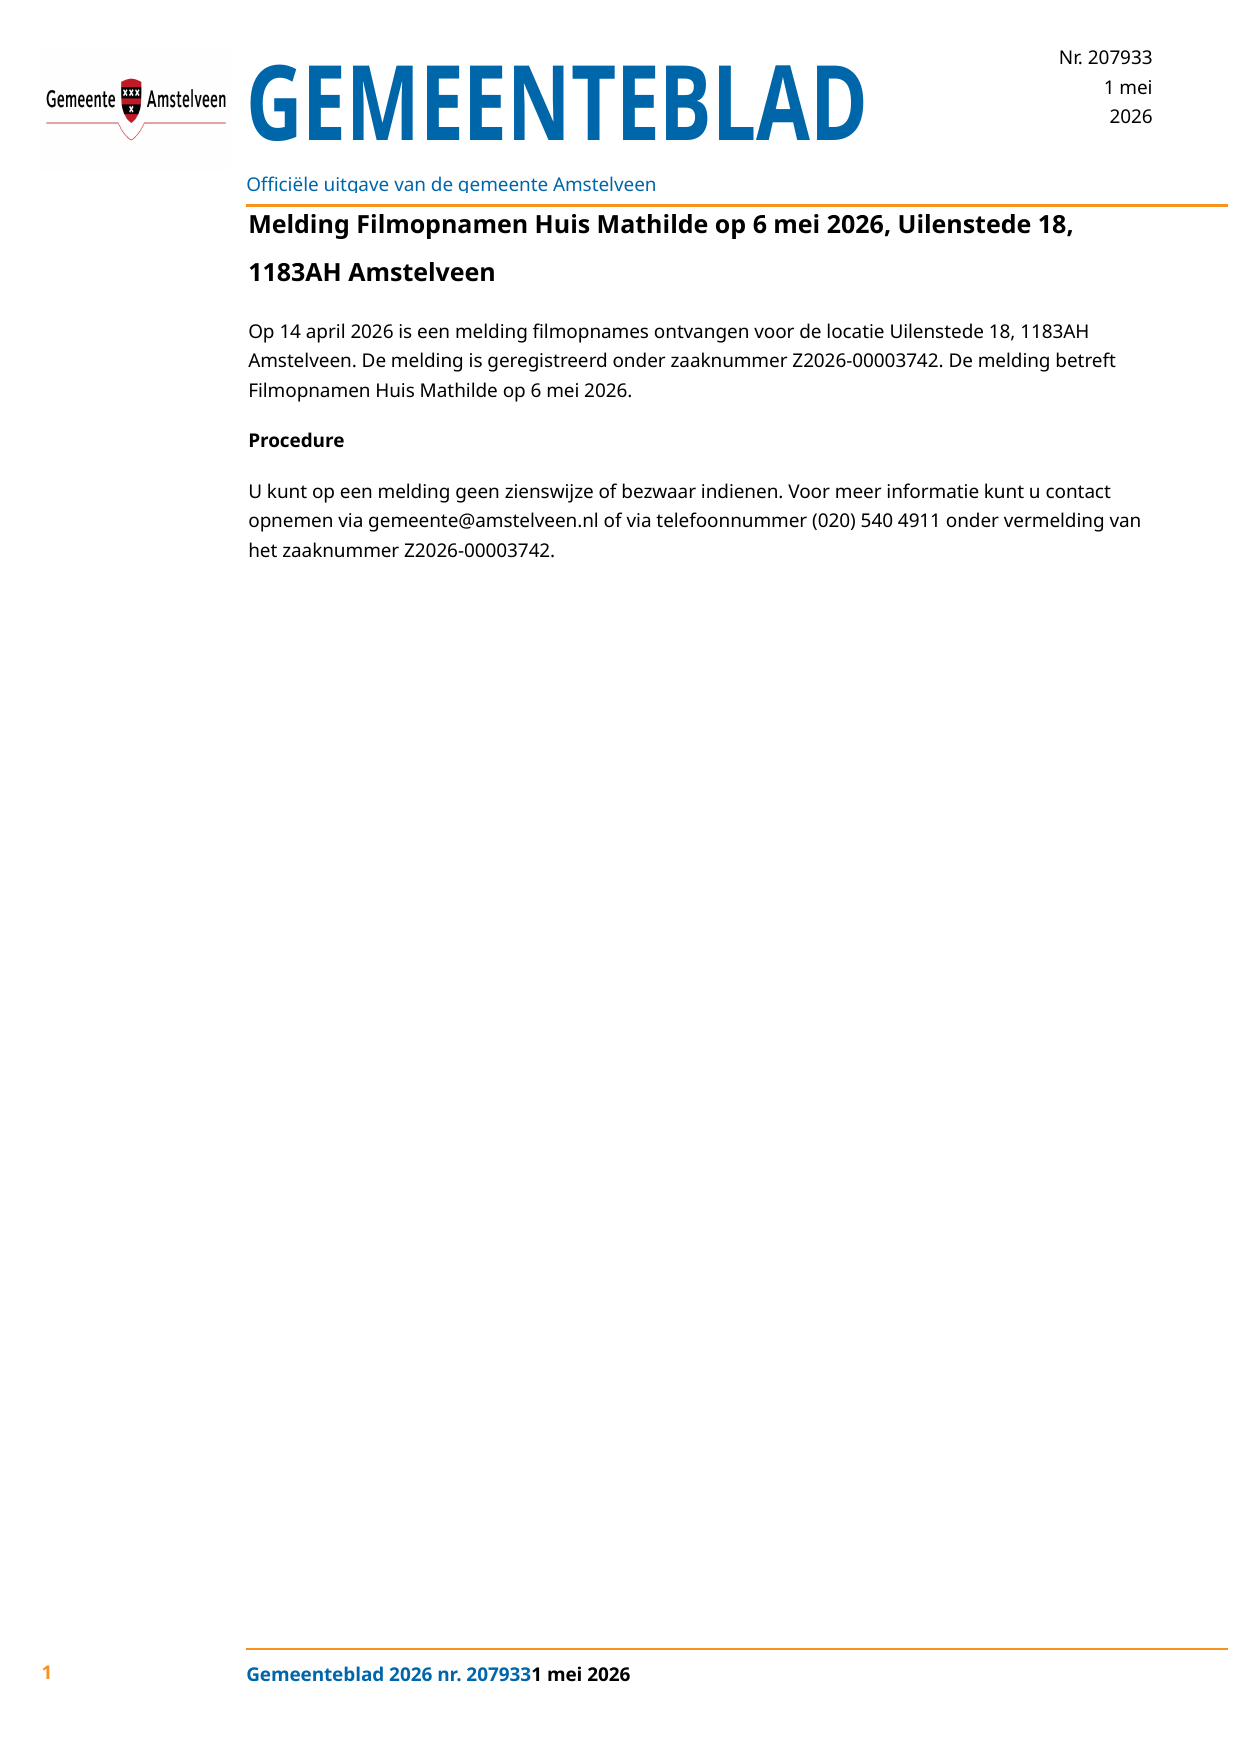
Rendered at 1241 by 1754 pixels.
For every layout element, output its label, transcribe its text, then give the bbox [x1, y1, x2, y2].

picture [41, 47, 231, 172]
text Procedure [248, 427, 1152, 453]
text U kunt op een melding geen zienswijze of bezwaar indienen. Voor meer informatie kunt u contact opnemen via gemeente@amstelveen.nl of via telefoonnummer (020) 540 4911 onder vermelding van het zaaknummer Z2026-00003742. [248, 478, 1152, 563]
text Melding Filmopnamen Huis Mathilde op 6 mei 2026, Uilenstede 18, 1183AH Amstelveen [248, 207, 1152, 288]
text Op 14 april 2026 is een melding filmopnames ontvangen voor de locatie Uilenstede 18, 1183AH Amstelveen. De melding is geregistreerd onder zaaknummer Z2026-00003742. De melding betreft Filmopnamen Huis Mathilde op 6 mei 2026. [248, 318, 1152, 403]
